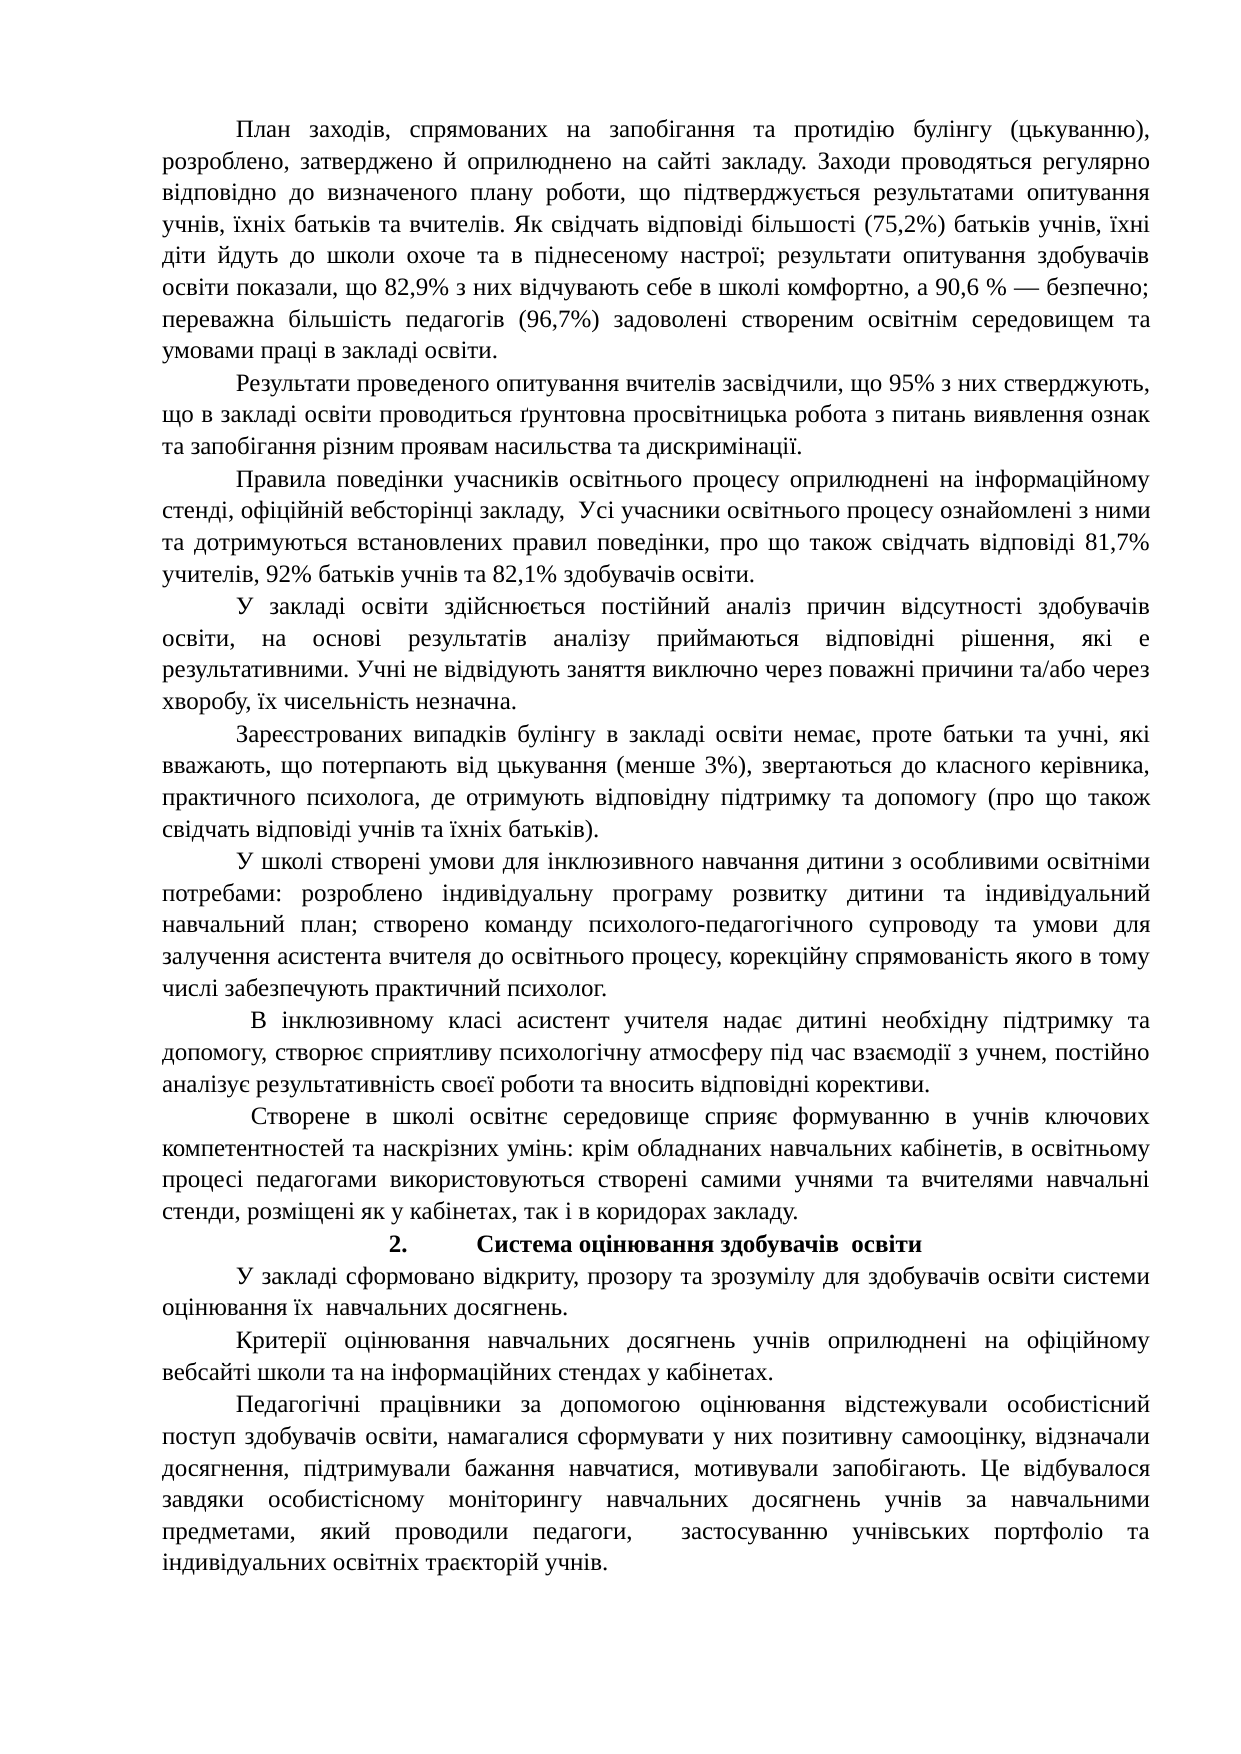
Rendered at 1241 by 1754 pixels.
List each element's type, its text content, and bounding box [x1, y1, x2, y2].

text План заходів, спрямованих на запобігання та протидію булінгу (цькуванню), розроблено, затверджено й оприлюднено на сайті закладу. Заходи проводяться регулярно відповідно до визначеного плану роботи, що підтверджується результатами опитування учнів, їхніх батьків та вчителів. Як свідчать відповіді більшості (75,2%) батьків учнів, їхні діти йдуть до школи охоче та в піднесеному настрої; результати опитування здобувачів освіти показали, що 82,9% з них відчувають себе в школі комфортно, а 90,6 % — безпечно; переважна більшість педагогів (96,7%) задоволені створеним освітнім середовищем та умовами праці в закладі освіти. [162, 114, 1151, 364]
text Педагогічні працівники за допомогою оцінювання відстежували особистісний поступ здобувачів освіти, намагалися сформувати у них позитивну самооцінку, відзначали досягнення, підтримували бажання навчатися, мотивували запобігають. Це відбувалося завдяки особистісному моніторингу навчальних досягнень учнів за навчальними предметами, який проводили педагоги, застосуванню учнівських портфоліо та індивідуальних освітніх траєкторій учнів. [162, 1389, 1151, 1576]
text 2. Система оцінювання здобувачів освіти [251, 1229, 1152, 1258]
text Критерії оцінювання навчальних досягнень учнів оприлюднені на офіційному вебсайті школи та на інформаційних стендах у кабінетах. [162, 1325, 1151, 1386]
text Зареєстрованих випадків булінгу в закладі освіти немає, проте батьки та учні, які вважають, що потерпають від цькування (менше 3%), звертаються до класного керівника, практичного психолога, де отримують відповідну підтримку та допомогу (про що також свідчать відповіді учнів та їхніх батьків). [162, 719, 1151, 842]
text Результати проведеного опитування вчителів засвідчили, що 95% з них стверджують, що в закладі освіти проводиться ґрунтовна просвітницька робота з питань виявлення ознак та запобігання різним проявам насильства та дискримінації. [162, 368, 1151, 460]
text У школі створені умови для інклюзивного навчання дитини з особливими освітніми потребами: розроблено індивідуальну програму розвитку дитини та індивідуальний навчальний план; створено команду психолого-педагогічного супроводу та умови для залучення асистента вчителя до освітнього процесу, корекційну спрямованість якого в тому числі забезпечують практичний психолог. [162, 846, 1151, 1001]
text В інклюзивному класі асистент учителя надає дитині необхідну підтримку та допомогу, створює сприятливу психологічну атмосферу під час взаємодії з учнем, постійно аналізує результативність своєї роботи та вносить відповідні корективи. [162, 1006, 1151, 1097]
text Створене в школі освітнє середовище сприяє формуванню в учнів ключових компетентностей та наскрізних умінь: крім обладнаних навчальних кабінетів, в освітньому процесі педагогами використовуються створені самими учнями та вчителями навчальні стенди, розміщені як у кабінетах, так i в коридорах закладу. [162, 1101, 1151, 1225]
text У закладі сформовано відкриту, прозору та зрозумілу для здобувачів освіти системи оцінювання їх навчальних досягнень. [162, 1261, 1151, 1321]
text Правила поведінки учасників освітнього процесу оприлюднені на інформаційному стенді, офіційній вебсторінці закладу, Уci учасники освітнього процесу ознайомлені з ними та дотримуються встановлених правил поведінки, про що також свідчать відповіді 81,7% учителів, 92% батьків учнів та 82,1% здобувачів освіти. [162, 464, 1151, 587]
text У закладі освіти здійснюється постійний аналіз причин відсутності здобувачів освіти, на основі результатів аналізу приймаються відповідні рішення, які е результативними. Учні не відвідують заняття виключно через поважні причини та/або через хворобу, ïx чисельність незначна. [162, 591, 1151, 715]
